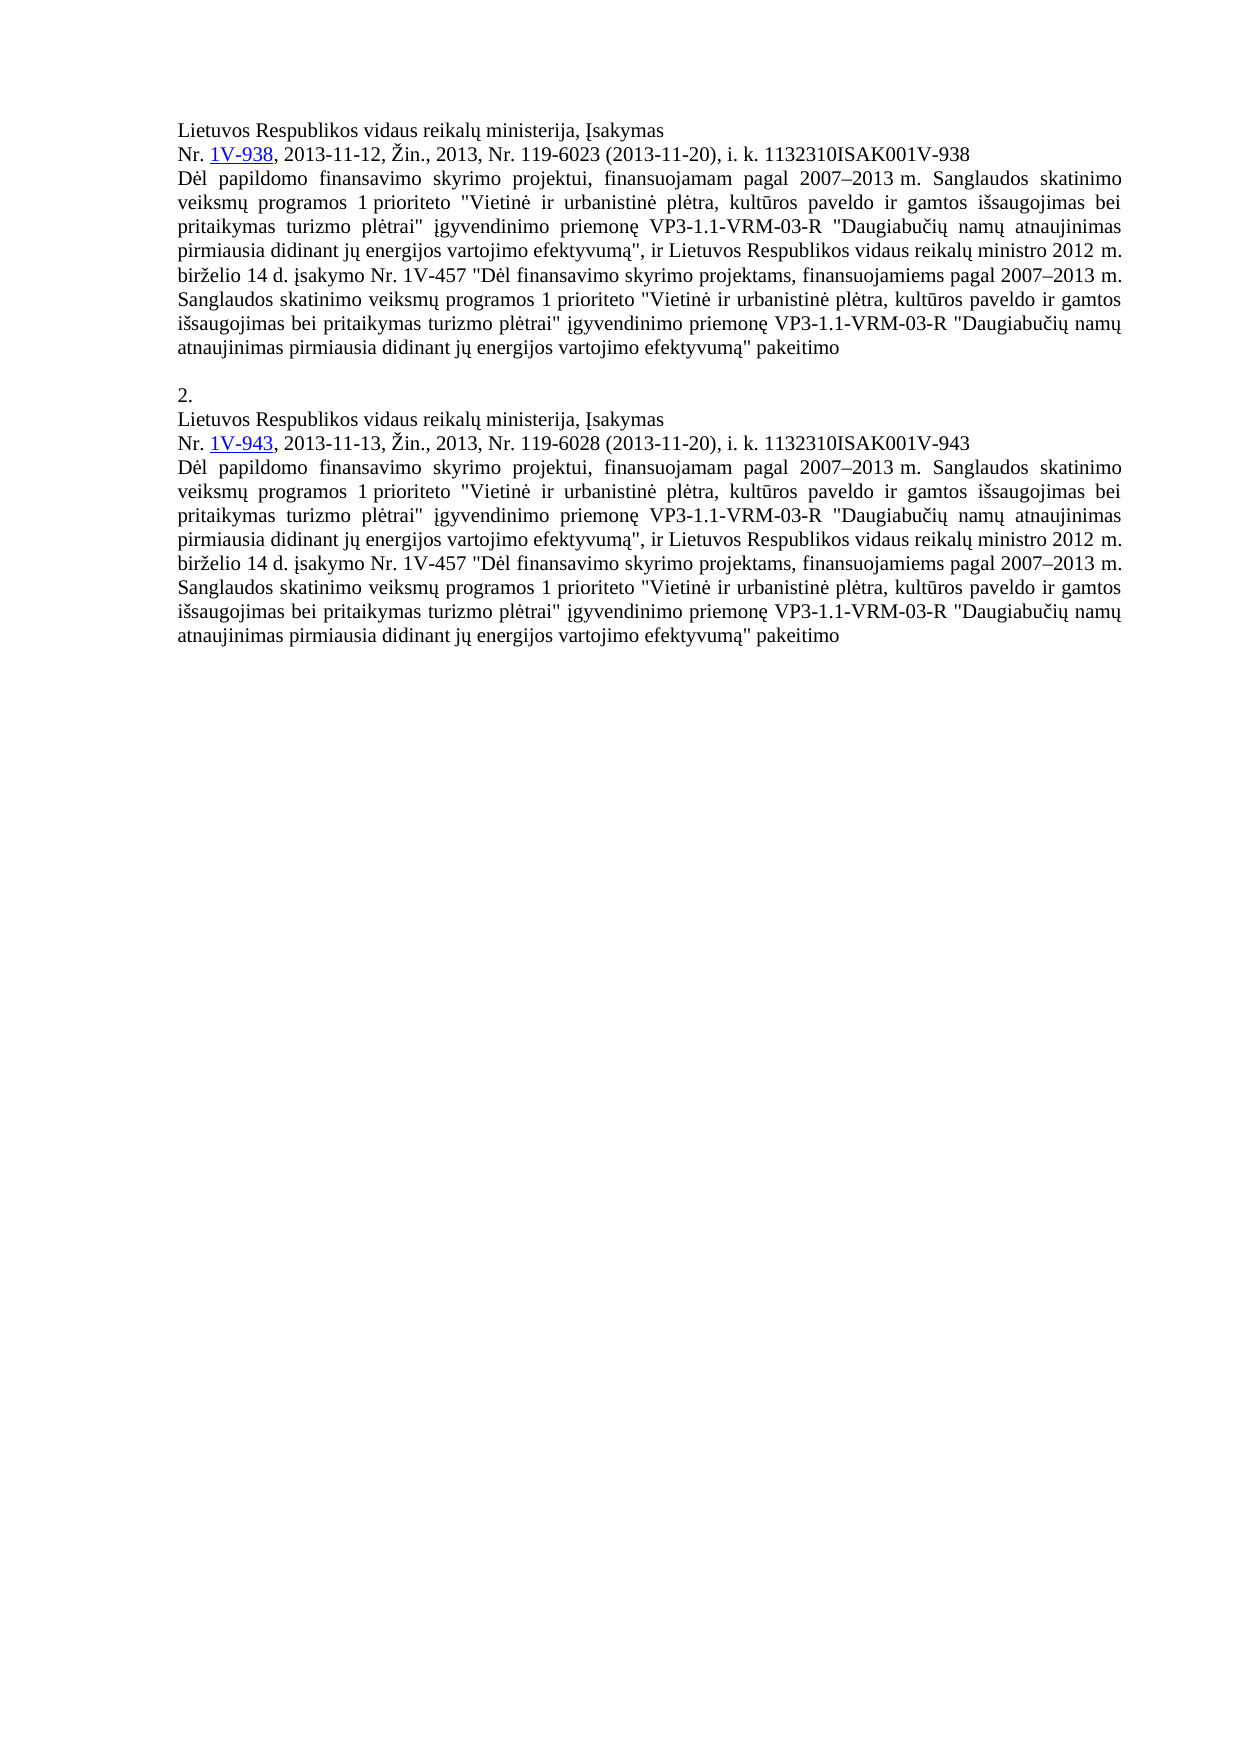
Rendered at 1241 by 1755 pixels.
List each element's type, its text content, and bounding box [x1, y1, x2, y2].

text Lietuvos Respublikos vidaus reikalų ministerija, Įsakymas [177, 407, 1122, 431]
text Dėl papildomo finansavimo skyrimo projektui, finansuojamam pagal 2007–2013 m. Sanglaudos skatinimo veiksmų programos 1 prioriteto "Vietinė ir urbanistinė plėtra, kultūros paveldo ir gamtos išsaugojimas bei pritaikymas turizmo plėtrai" įgyvendinimo priemonę VP3-1.1-VRM-03-R "Daugiabučių namų atnaujinimas pirmiausia didinant jų energijos vartojimo efektyvumą", ir Lietuvos Respublikos vidaus reikalų ministro 2012 m. birželio 14 d. įsakymo Nr. 1V-457 "Dėl finansavimo skyrimo projektams, finansuojamiems pagal 2007–2013 m. Sanglaudos skatinimo veiksmų programos 1 prioriteto "Vietinė ir urbanistinė plėtra, kultūros paveldo ir gamtos išsaugojimas bei pritaikymas turizmo plėtrai" įgyvendinimo priemonę VP3-1.1-VRM-03-R "Daugiabučių namų atnaujinimas pirmiausia didinant jų energijos vartojimo efektyvumą" pakeitimo [177, 455, 1122, 647]
text Dėl papildomo finansavimo skyrimo projektui, finansuojamam pagal 2007–2013 m. Sanglaudos skatinimo veiksmų programos 1 prioriteto "Vietinė ir urbanistinė plėtra, kultūros paveldo ir gamtos išsaugojimas bei pritaikymas turizmo plėtrai" įgyvendinimo priemonę VP3-1.1-VRM-03-R "Daugiabučių namų atnaujinimas pirmiausia didinant jų energijos vartojimo efektyvumą", ir Lietuvos Respublikos vidaus reikalų ministro 2012 m. birželio 14 d. įsakymo Nr. 1V-457 "Dėl finansavimo skyrimo projektams, finansuojamiems pagal 2007–2013 m. Sanglaudos skatinimo veiksmų programos 1 prioriteto "Vietinė ir urbanistinė plėtra, kultūros paveldo ir gamtos išsaugojimas bei pritaikymas turizmo plėtrai" įgyvendinimo priemonę VP3-1.1-VRM-03-R "Daugiabučių namų atnaujinimas pirmiausia didinant jų energijos vartojimo efektyvumą" pakeitimo [177, 166, 1122, 359]
text Lietuvos Respublikos vidaus reikalų ministerija, Įsakymas [177, 118, 1122, 142]
text 2. [177, 383, 1122, 407]
text Nr. 1V-943, 2013-11-13, Žin., 2013, Nr. 119-6028 (2013-11-20), i. k. 1132310ISAK001V-943 [177, 431, 1122, 455]
text Nr. 1V-938, 2013-11-12, Žin., 2013, Nr. 119-6023 (2013-11-20), i. k. 1132310ISAK001V-938 [177, 142, 1122, 166]
